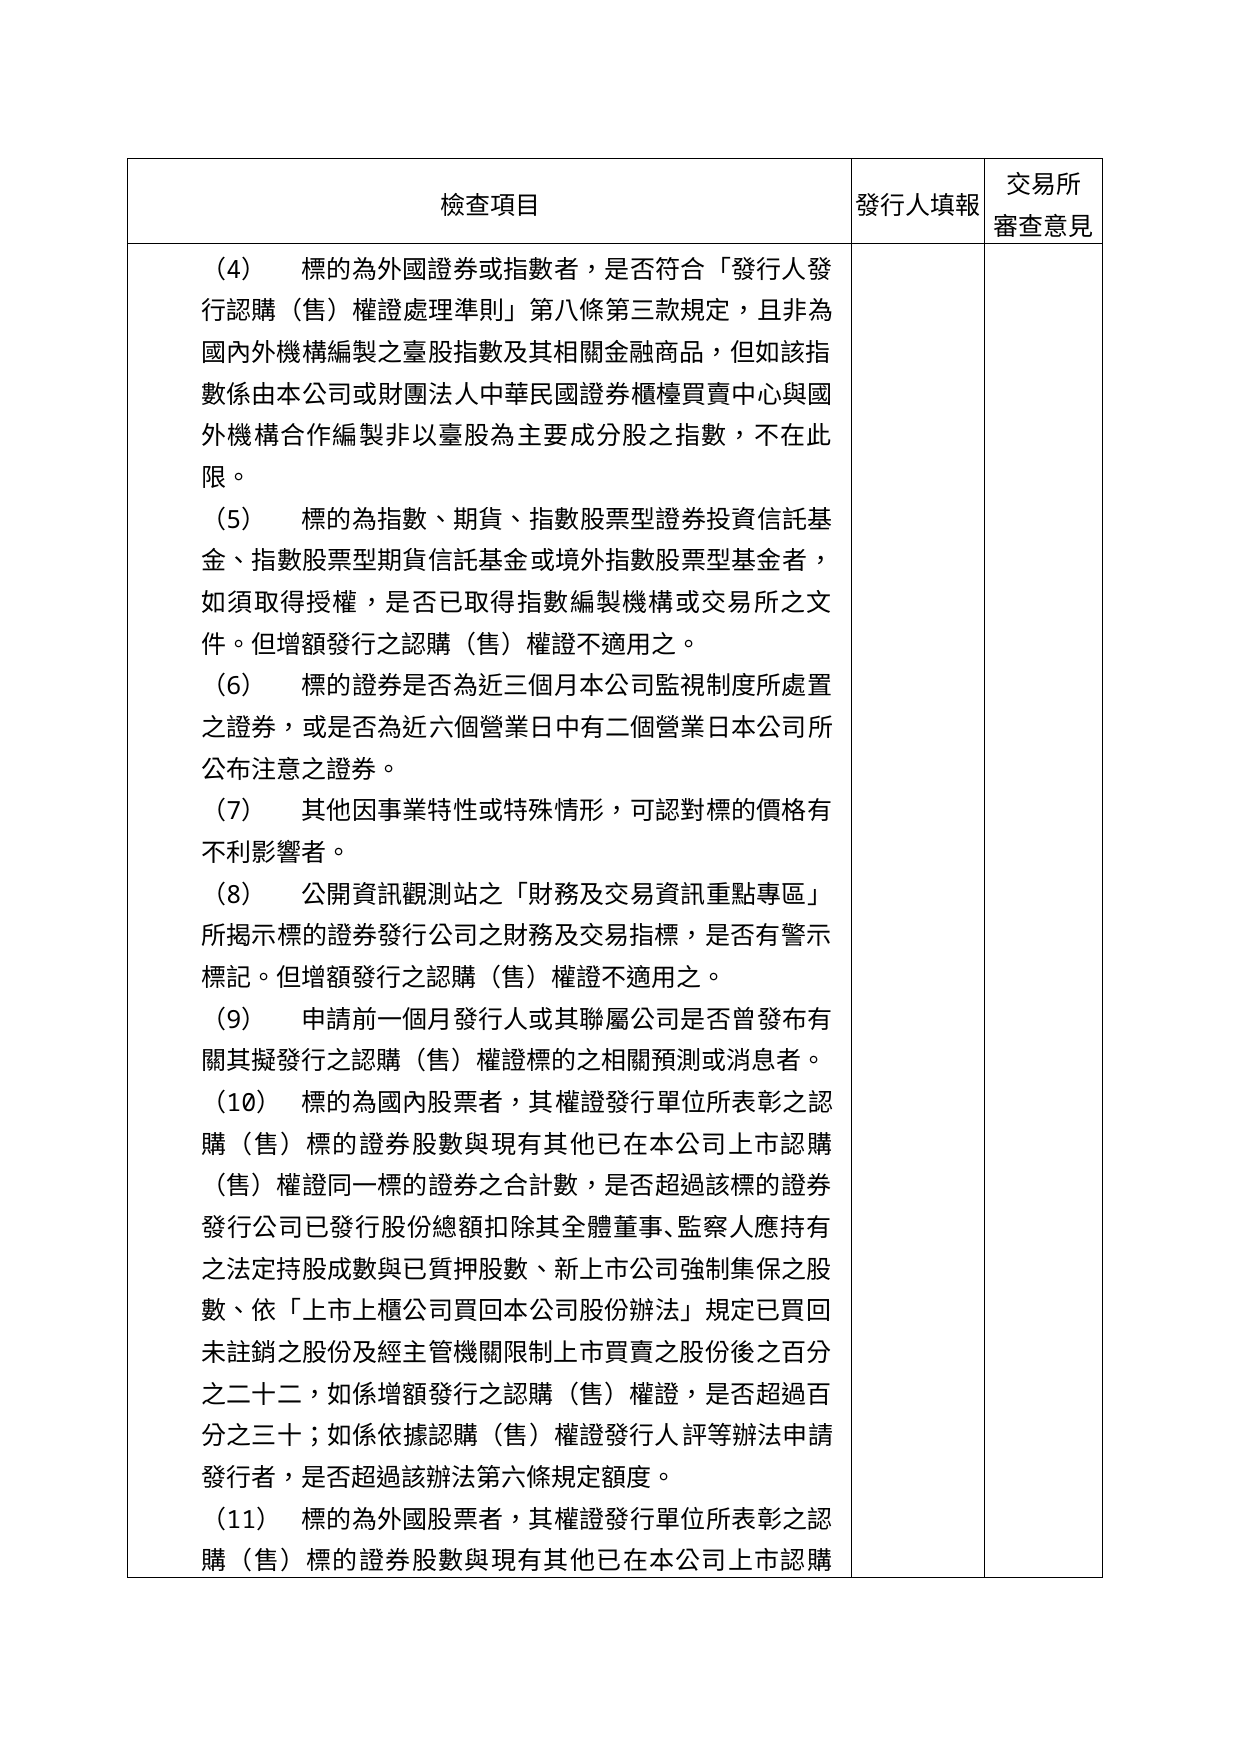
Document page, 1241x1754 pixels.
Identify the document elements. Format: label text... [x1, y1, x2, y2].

table_header 交易所 審查意見 [985, 159, 1102, 243]
table_cell 一、認購（售）權證發行資格 (一) 發行人（發行人為外國機構者，其在中華民國境內之分支機構或直接或間接持股百分之百之子公司在中華民國境內設立之分支機構）係依中華民國法律設立且存續之公司。 (二) 發行人是否符合金融監督管理委員會發行人發行認購（售）權證處理準則第三條及第五條之規定，同時經營證券承銷、自行買賣及行紀或居間等三種業務；其為外國機構者，在中華民國境內之分支機構或直接或間接持股百分之百之子公司在中華民國境內設立之分支機構所營事業是否亦符合前開規定。 二、認購（售）權證之規格 發行單位五百萬單位至五千萬單位。每一發行單位價格不低於新臺幣0.6元（含）。如係增額發行之認購（售）權證，其每一發行單位價格是否為申請增額發行當日之收盤價格，至每一發行單位代表之股份、單位、指數點數、期貨點數或其組合是否為最新履約配發數量。 存續期間是否為六個月以上二年以下；如係發行期貨型認購（售）權證、下限型認購權證（牛證）或上限型認售權證（熊證），其存續期間是否為三個月以上二年以下。如係增額發行之認購（售）權證，其存續期間是否自上市買賣日起算至到期日止之期間。 標的為國內證券或指數者，是否為本公司最近期公告之證券或指數。標的為期貨者，是否為在臺灣期貨交易所上市交易之非股票期貨。標的為國內股票者，其發行公司最近期經會計師查核或核閱之財務報告是否無虧損；若該股票發行公司最近期經會計師查核或核閱之財務報告有虧損者，應說明以該標的證券發行權證之原因。 標的為外國證券或指數者，是否符合「發行人發行認購（售）權證處理準則」第八條第三款規定，且非為國內外機構編製之臺股指數及其相關金融商品，但如該指數係由本公司或財團法人中華民國證券櫃檯買賣中心與國外機構合作編製非以臺股為主要成分股之指數，不在此限。 標的為指數、期貨、指數股票型證券投資信託基金、指數股票型期貨信託基金或境外指數股票型基金者，如須取得授權，是否已取得指數編製機構或交易所之文件。但增額發行之認購（售）權證不適用之。 標的證券是否為近三個月本公司監視制度所處置之證券，或是否為近六個營業日中有二個營業日本公司所公布注意之證券。 其他因事業特性或特殊情形，可認對標的價格有不利影響者。 公開資訊觀測站之「財務及交易資訊重點專區」所揭示標的證券發行公司之財務及交易指標，是否有警示標記。但增額發行之認購（售）權證不適用之。 申請前一個月發行人或其聯屬公司是否曾發布有關其擬發行之認購（售）權證標的之相關預測或消息者。 標的為國內股票者，其權證發行單位所表彰之認購（售）標的證券股數與現有其他已在本公司上市認購（售）權證同一標的證券之合計數，是否超過該標的證券發行公司已發行股份總額扣除其全體董事､監察人應持有之法定持股成數與已質押股數、新上市公司強制集保之股數、依「上市上櫃公司買回本公司股份辦法」規定已買回未註銷之股份及經主管機關限制上市買賣之股份後之百分之二十二，如係增額發行之認購（售）權證，是否超過百分之三十；如係依據認購（售）權證發行人評等辦法申請發行者，是否超過該辦法第六條規定額度。 標的為外國股票者，其權證發行單位所表彰之認購（售）標的證券股數與現有其他已在本公司上市認購（售）權證同一標的證券之合計數，是否超過該標的證券發行公司已發行股數之百分之十五，且標的證券發行公司之市值是否高於五億美元（含），其最近三個月份成交股數占已發行股份總額之比例是否達百分之二十以上，或最近三個月月平均成交股數是否達一億股以上。 標的為國內指數股票型證券投資信託基金、指數股票型期貨信託基金者，其發行單位所表彰之認購（售）標的證券受益權單位數與現有其他已在本公司上市認購（售）權證同一標的證券之合計數，加計發行人或其委外機構在國外發行之認購（售）權證表彰同一標的證券之數量，是否超過該基金已發行受益權單位總數。標的為境外指數股票型基金者，其發行單位所表彰之認購（售）標的證券單位數與現有其他已在本公司上市認購（售）權證同一標的證券之合計數，是否超過該基金於國內募集及銷售單位總數。 標的為外國指數股票型證券投資信託基金者，其發行單位所表彰之認購（售）標的證券受益權單位數與現有其他已在本公司上市認購（售）權證同一標的證券之合計數，是否超過該基金已發行受益權單位總數之百分之五十。 標的為臺灣存託憑證者，其權證發行單位所表彰之認購（售）標的證券單位數與現有其他已在本公司上市認購（售）權證同一標的證券之合計數，是否超過該存託憑證已上市單位之百分之二十二，如係增額發行之認購（售）權證，是否超過百分之三十；如係依據認購（售）權證發行人評等辦法申請發行者，是否超過該辦法第六條規定額度。 標的為外國存託憑證者，其權證發行單位所表彰之認購（售）標的證券單位數與現有其他已在本公司上市認購（售）權證同一標的證券之合計數，是否超過該存託憑證已上市單位之百分之十五，且其最近三個月份成交單位數占上市單位之比例是否達百分之二十以上。 發行人國內已發行而未到期之現有已上市、上櫃、店頭市場議約型認購(售)權證、海外已發行而未到期之認購 (售)權證及其擬發行認購(售) 權證之發行市價總額與為其海外子公司發行海外認購（售）權證業務保證或提供財產設定擔保金額之合計數，是否超過本公司認購(售)權證上市審查準則第十二條第五款各目規定或認購（售）權證發行人評等辦法第六條規定額度。 發行人發行上(下)限型認購（售）權證，是否符合下列規定： 1.發行上限型認購權證或下限型認售權證者，其設定之上限價格或點數是否達履約價格或點數之百分之一百五十（含）以上，或下限價格或點數是否達履約價格或點數之百分之五十（含）以下。 2.發行下限型認購權證（牛證）或上限型認售權證（熊證）暨可展延存續期間者： (1)設定之下（上）限價格或點數是否介於標的證券收盤價格、標的指數收盤指數或標的期貨前一營業日每日結算價與履約價格或點數（含）之間。 (2)下限價格或點數是否達標的證券收盤價格、標的指數收盤指數或標的期貨前一營業日每日結算價之百分之九十（含）以下；上限價格或點數是否達標的證券收盤價格、標的指數收盤指數或標的期貨前一營業日每日結算價之百分之一百一十（含）以上。 (3)可展延存續期間者，其下限價格或點數是否達標的證券收盤價格或標的指數收盤指數之百分之七十（含）以下，或上限價格或點數是否達標的證券收盤價格或標的指數收盤指數之百分之一百三十（含）以上。 (4)所訂定重設調整後之履約價格或點數及下（上）限價格或點數，是否於上市首日生效，其價格及點數之訂定是否符合上開規定。 3.增額發行之認購（售）權證，其上（下）限價格或點數是否為最新上（下）限價格或點數。 外國發行人申請發行認購（售）權證時，其因避險所需匯入國內之淨金額（即匯入之金額扣除非因本次避險所需之金額）或提供設定質權予本公司之定期存單、政府債券或金融機構出具之履約保證契約等擔保品之金額，是否大於所發行（含本次）未到期之上市及上櫃認購（售）權證表彰標的證券市值百分之二十，另是否出具該次發行權證收取之權利金俟權證到期後始匯出國內之承諾書之證明。 三、認購（售）權證契約條款 發行條件，包含發行價格、履約價格或點數、履約期間、每單位代表股份(或受益權單位或存託憑證單位或指數點數或期貨點數）等。 如係發行上（下）限型認購（售）權證是否另以顯著字體說明下列事項： 1.發行上限型認購權證或下限型認售權證者： (1)上（下）限之價格或點數 (2)標的證券之收盤價格、標的指數之收盤指數或標的期貨於下午一時三十分前一分鐘內成交價之簡單算術平均價達到上（下）限價格或點數時，當日視同該權證最後交易日，並於次二營業日到期，一律按該權證最後交易日標的證券之收盤價格、標的指數之收盤指數或標的期貨下午一時三十分前一分鐘內成交價之簡單算術平均價採自動現金結算。 2.發行下限型認購權證（牛證）或上限型認售權證（熊證）暨可展延存續期間者： (1)下（上）限之價格或點數 (2)標的證券之收盤價格、標的指數之收盤指數或標的期貨於下午一時三十分前一分鐘內成交價之簡單算術平均價達到下（上）限價格或點數時，當日視同該權證最後交易日，並於次二營業日到期，一律按該權證最後交易日之次一營業日標的證券成交價格之簡單算術平均價、標的結算指數或標的期貨結算價格採自動現金結算；如標的證券無成交價格，則按該權證到期日標的證券開盤競價基準計算；如該權證最後交易日之次一營業日及到期日標的證券或標的期貨暫停交易或停止買賣，則按該權證最後交易日標的證券之收盤價格或標的期貨之每日結算價計算。前揭標的結算指數及標的期貨結算價格及每日結算價，應依本公司認購（售）權證上市審查準則第十一條第六款、第七款及第八款第七目之規定辦理。 發行可展延下限型認購權證（牛證）或上限型認售權證（熊證），是否載明於權證最後交易日時，其下限價格或點數達標的證券收盤價格或標的指數收盤指數之百分之八十（含）以下，或上限價格或點數達標的證券收盤價格或標的指數收盤指數之百分之一百二十（含）以上，應展延權證存續期間。 發行可展延下限型認購權證（牛證）或上限型認售權證（熊證），是否載明本公司審查認購(售)權證上市作業程序第七條第三款規定展延應辦理事項。 請求履約之程序及因履約而收回之認購（售）權證應予註銷之條款。 （是否符合營業細則第五十七條之一、五十八條之四及認購（售）權證買賣辦法、履約應注意事項有關之規定） 預定之風險沖銷策略。 發行價格計算之說明，包括計算使用之標的價格或點數、履約價格或點數、存續期間、利率、波動率及其他參考因素，並與一年來以同一標的之權證列表比較。如係發行下限型認購權證（牛證）或上限型認售權證（熊證）者，其發行價格是否以「標的證券價格、標的指數或標的期貨每日結算價與履約價格或點數之差值×行使比例＋財務相關費用」計算之，其中財務相關費用則以「財務相關費用年率×履約價格或點數×（距到期日天數÷365）×行使比例」計算。但增額發行之認購（售）權證不適用之。 標的證券發行公司辦理配發股息、紅利、增資、減資、股票分割、合併及其他相關事項或證券投資信託事業辦理標的指數股票型證券投資信託基金、期貨信託事業辦理標的指數股票型期貨信託基金、境外基金管理機構或其指定機構辦理標的境外指數股票型基金配發股息及其他相關事項時，調整其認購（售）權證履約價格或相關事項之約定，若未依本公司參考調整公式訂定，應以顯著字體說明。如以外國證券為標的者，發行人應自行訂定調整公式。 標的證券發行公司有公司合併、股票變更交易方法、暫停交易、停止買賣或終止上市情事時，或標的指數股票型證券投資信託基金因證券投資信託事業、標的指數股票型期貨信託基金因期貨信託事業解散、破產或撤銷核准等原因終止上市時，或標的境外指數股票型基金經本公司公告終止其受益憑證、基金股份或投資單位上市買賣時，或標的指數編製機構停止編製該指數時，或標的期貨經期貨交易所公告暫停交易、停止交易或終止上市時之處理方式。 （是否符合營業細則第五十條之四有關規定） 認購（售）權證之上市及經交易所終止上市、停止買賣或暫停交易時之處理方式。 存續期間屆滿時，處於價內狀態有行使價值者，如其履約條款訂為現金結算者，視為持有人已有行使認購（售）權證並得請求履約之意思表示。 發行人不得主動轉換為存續期間長於該認購（售）權證之另一認購（售）權證或其他證券之條款。 持有人行使權利請求履約時，其履約給付方式。如係發行上（下）限型認購（售）權證，是否說明標的證券之收盤價格、標的指數之收盤指數或標的期貨於下午一時三十分前一分鐘內成交價之簡單算術平均價達到設定之上（下）限價格或點數時一律自動以現金結算方式履約。 （如以證券給付之認購權證發行人得選擇以現金結算，或以證券給付之認售權證持有人得選擇以現金結算時，應於公開銷售說明書以顯著字體說明）。 前款之履約方式以現金結算者，其現金結算額應以標的證券之行使日當日收盤價計算；行使日為權證到期日者，其現金結算額則以標的證券收盤前六十分鐘內成交價格之簡單算術平均價、標的結算指數或標的期貨結算價格計算；標的證券於收盤前六十分鐘內無成交價格者，按最近一次成交價格計算，如有本公司營業細則第五十八條之三第五項規定情事時，延緩時間內之成交價格或指數應一併列入計算。前揭標的結算指數及標的期貨結算價格，應依本公司認購（售）權證上市審查準則第十一條第六款及第七款之規定計算。但以外國證券或指數為標的者，應依本公司「辦理認購（售）權證履約應注意事項」規定辦理。 發行人未於規定時限履行其交付標的證券或現金差價之義務時，對其集保履約專戶內存券之分配處理方式。 未來三個月內是否對同一標的反向發行認購（售）權證計畫之說明。 其他主管機關或本公司規定應記載事項。 其他記載條款是否有不合理或不符規定情事。 四、其他因事業特性或特殊情形，是否可認對申請人之履約能力或標的價格有不利影響者。 五、 是否違反認購（售）權證上市審查準則第十二條第四款情事。但增額發行之認購（售）權證不適用之。 [128, 244, 851, 1577]
table_header 檢查項目 [128, 159, 851, 243]
table_cell [852, 244, 984, 1577]
table_header 發行人填報 [852, 159, 984, 243]
table_cell [985, 244, 1102, 1577]
